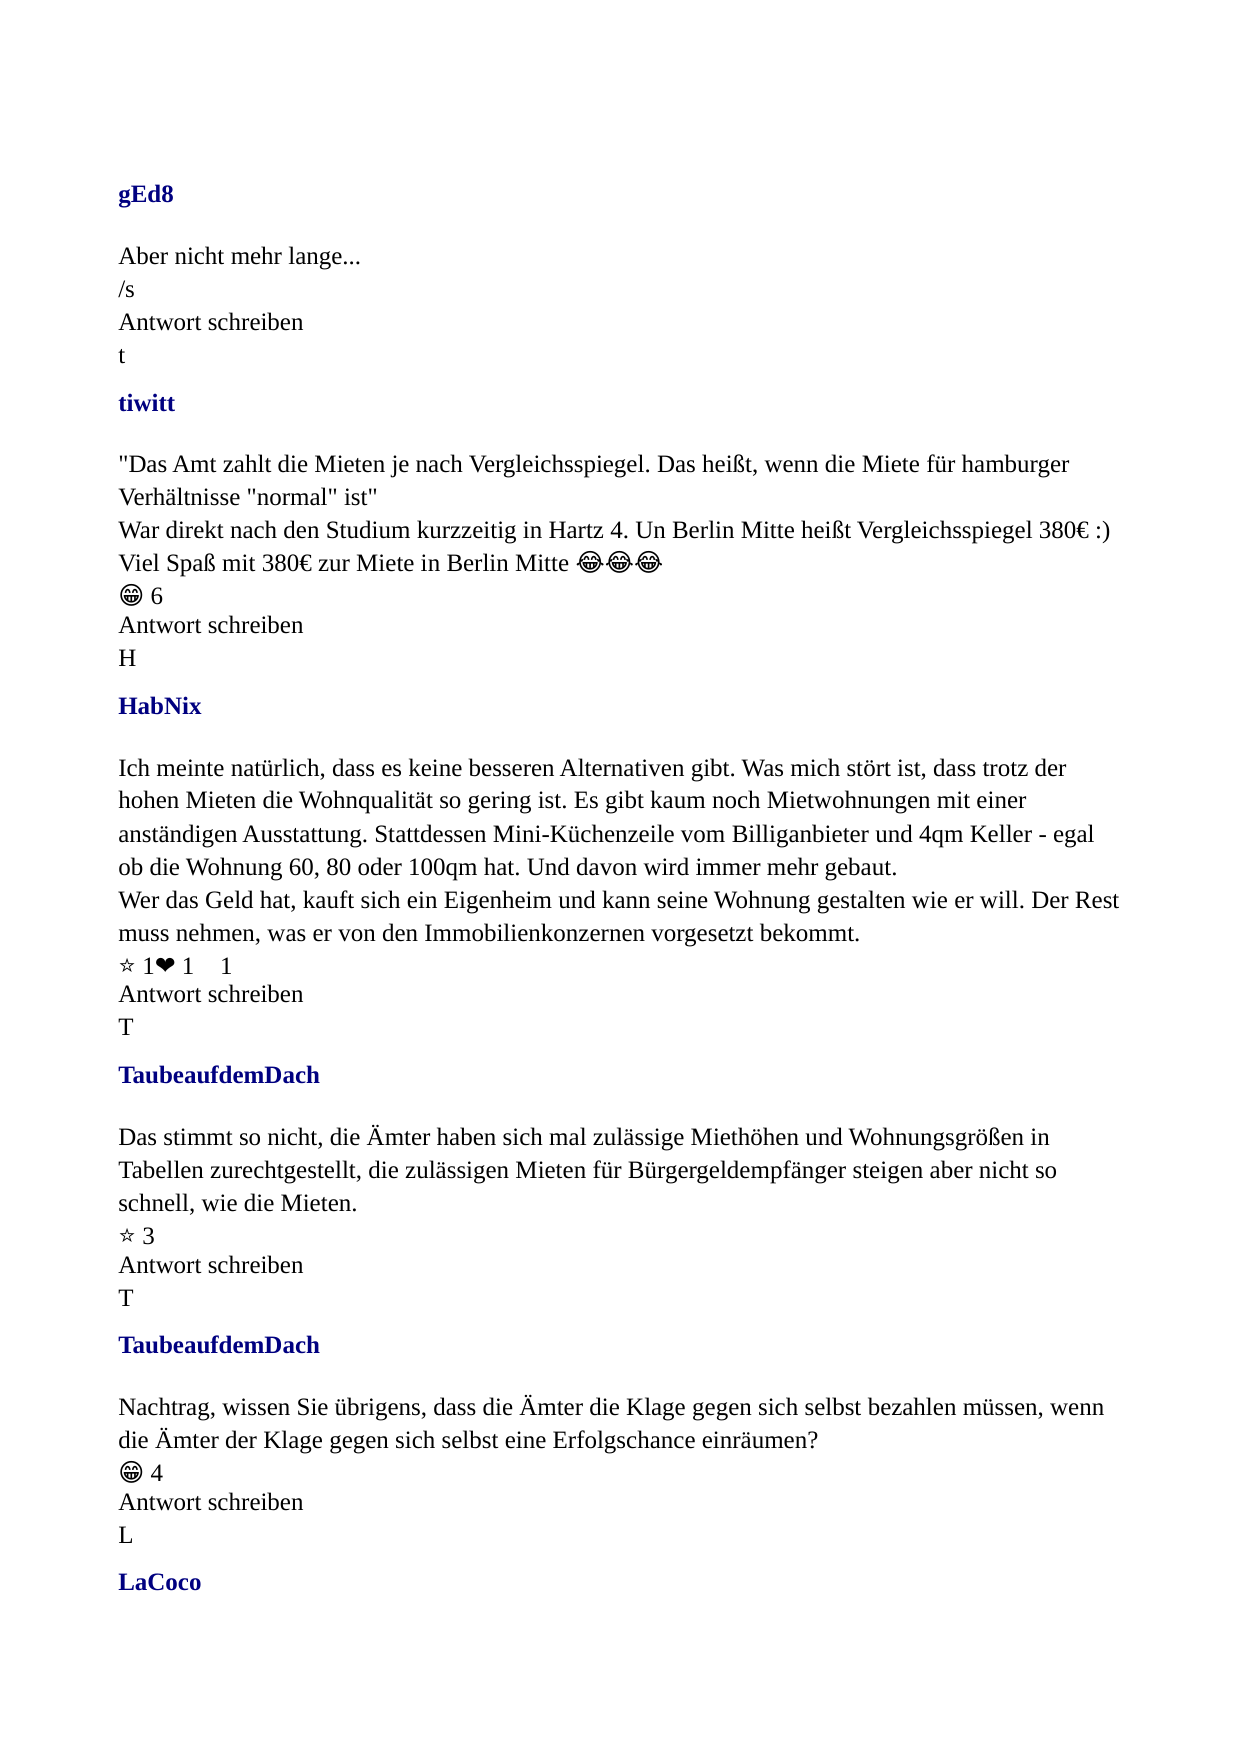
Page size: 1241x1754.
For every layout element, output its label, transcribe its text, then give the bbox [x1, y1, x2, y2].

text T [118, 1283, 1122, 1311]
text Antwort schreiben [118, 610, 1122, 639]
text Viel Spaß mit 380€ zur Miete in Berlin Mitte 😂😂😂 [118, 548, 1122, 577]
text H [118, 643, 1122, 672]
text t [118, 340, 1122, 369]
text Antwort schreiben [118, 979, 1122, 1008]
text ⭐️ 1❤️ 1🙁 1 [118, 951, 1122, 979]
text Aber nicht mehr lange... [118, 241, 1122, 270]
text Ich meinte natürlich, dass es keine besseren Alternativen gibt. Was mich stört ist, dass trotz der hohen Mieten die Wohnqualität so gering ist. Es gibt kaum noch Mietwohnungen mit einer anständigen Ausstattung. Stattdessen Mini-Küchenzeile vom Billiganbieter und 4qm Keller - egal ob die Wohnung 60, 80 oder 100qm hat. Und davon wird immer mehr gebaut. [118, 753, 1122, 880]
text War direkt nach den Studium kurzzeitig in Hartz 4. Un Berlin Mitte heißt Vergleichsspiegel 380€ :) [118, 515, 1122, 544]
text Antwort schreiben [118, 307, 1122, 336]
subtitle gEd8 [118, 179, 1122, 208]
text /s [118, 274, 1122, 303]
text T [118, 1012, 1122, 1041]
text 😁 4 [118, 1458, 1122, 1487]
text L [118, 1520, 1122, 1549]
text ⭐️ 3 [118, 1221, 1122, 1250]
text Antwort schreiben [118, 1487, 1122, 1516]
text Antwort schreiben [118, 1250, 1122, 1278]
subtitle TaubeaufdemDach [118, 1060, 1122, 1089]
subtitle LaCoco [118, 1567, 1122, 1596]
text "Das Amt zahlt die Mieten je nach Vergleichsspiegel. Das heißt, wenn die Miete für hamburger Verhältnisse "normal" ist" [118, 449, 1122, 511]
text Wer das Geld hat, kauft sich ein Eigenheim und kann seine Wohnung gestalten wie er will. Der Rest muss nehmen, was er von den Immobilienkonzernen vorgesetzt bekommt. [118, 885, 1122, 946]
subtitle HabNix [118, 691, 1122, 719]
text 😁 6 [118, 581, 1122, 610]
subtitle tiwitt [118, 388, 1122, 416]
text Das stimmt so nicht, die Ämter haben sich mal zulässige Miethöhen und Wohnungsgrößen in Tabellen zurechtgestellt, die zulässigen Mieten für Bürgergeldempfänger steigen aber nicht so schnell, wie die Mieten. [118, 1122, 1122, 1217]
text Nachtrag, wissen Sie übrigens, dass die Ämter die Klage gegen sich selbst bezahlen müssen, wenn die Ämter der Klage gegen sich selbst eine Erfolgschance einräumen? [118, 1392, 1122, 1454]
subtitle TaubeaufdemDach [118, 1330, 1122, 1359]
